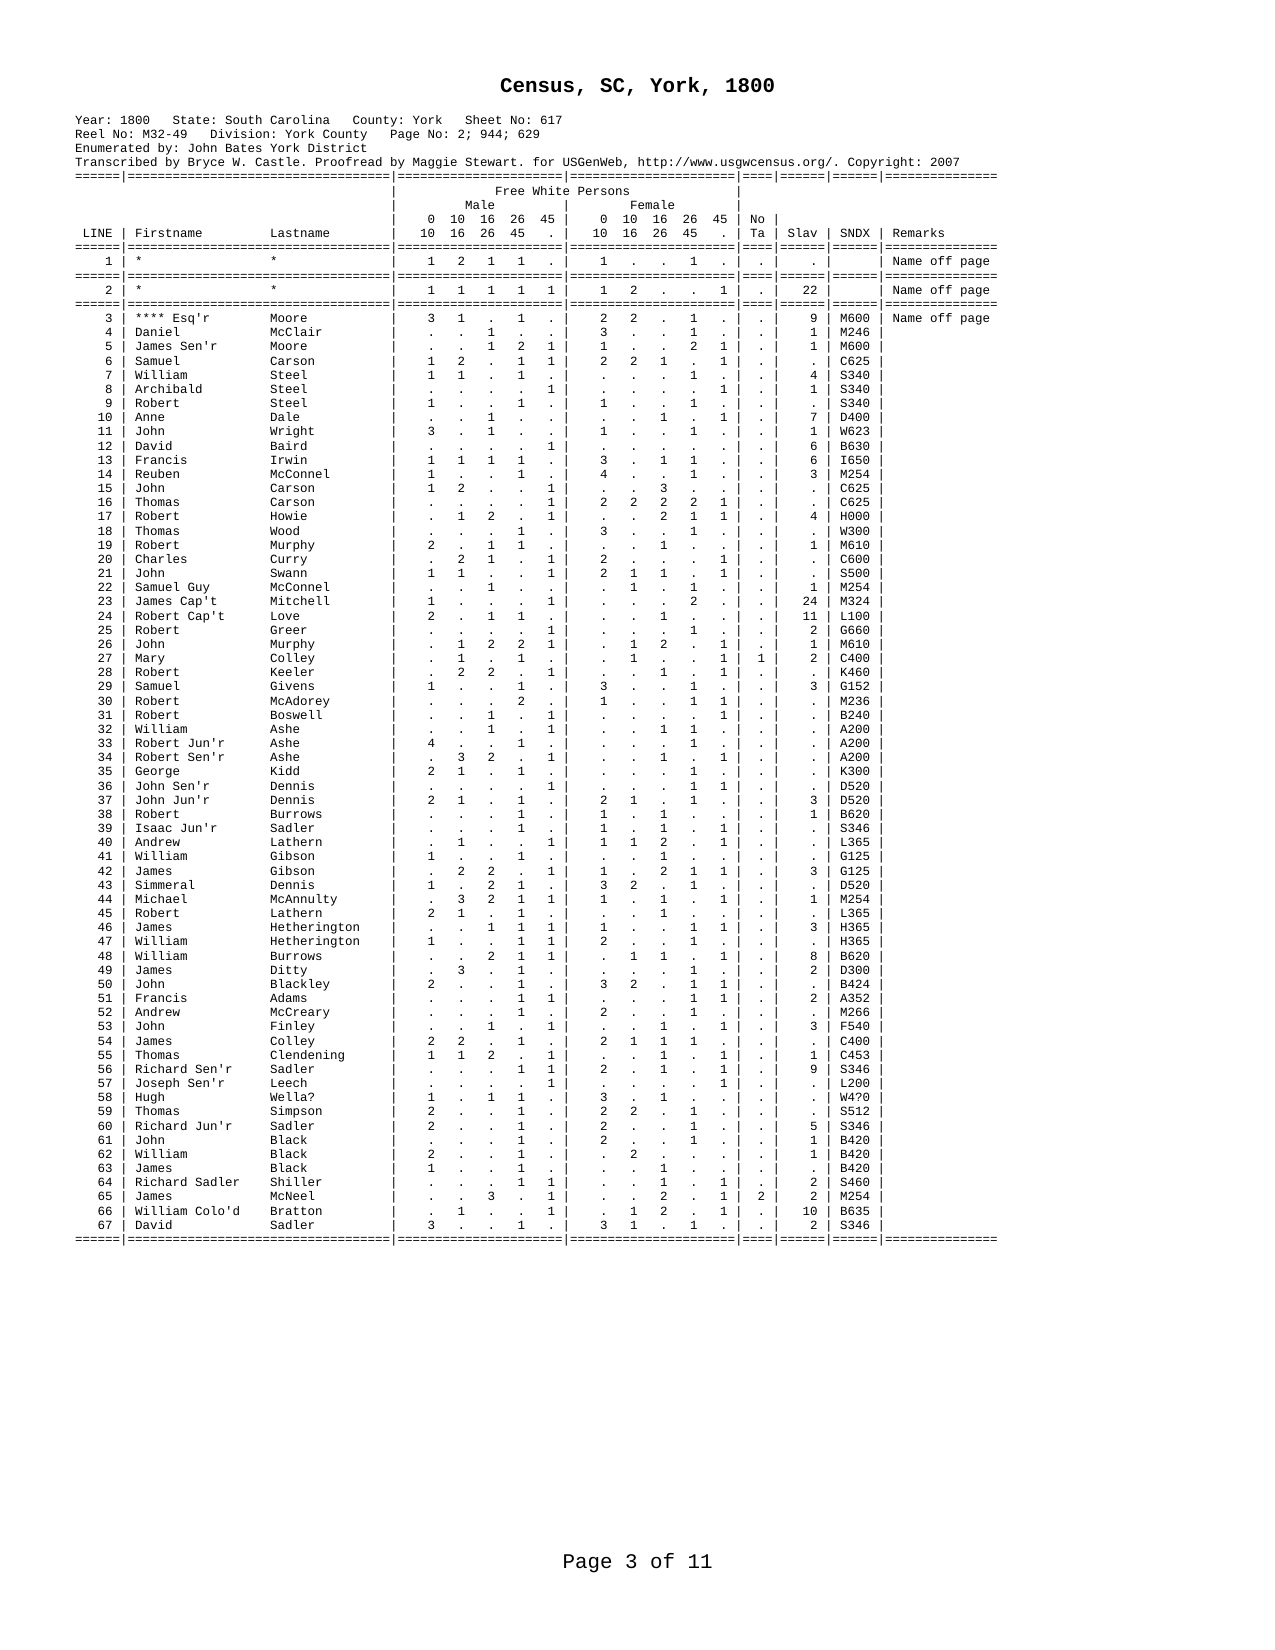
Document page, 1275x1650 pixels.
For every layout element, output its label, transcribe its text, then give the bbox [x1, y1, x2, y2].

text | Free White Persons | [75, 184, 1200, 199]
text 63 | James Black | 1 . . 1 . | . . 1 . . | . | . | B420 | [75, 1162, 1200, 1176]
text 64 | Richard Sadler Shiller | . . . 1 1 | . . 1 . 1 | . | 2 | S460 | [75, 1176, 1200, 1190]
text 23 | James Cap't Mitchell | 1 . . . 1 | . . . 2 . | . | 24 | M324 | [75, 595, 1200, 609]
text 11 | John Wright | 3 . 1 . . | 1 . . 1 . | . | 1 | W623 | [75, 425, 1200, 439]
text 36 | John Sen'r Dennis | . . . . 1 | . . . 1 1 | . | . | D520 | [75, 779, 1200, 794]
text 42 | James Gibson | . 2 2 . 1 | 1 . 2 1 1 | . | 3 | G125 | [75, 864, 1200, 879]
text 67 | David Sadler | 3 . . 1 . | 3 1 . 1 . | . | 2 | S346 | [75, 1219, 1200, 1233]
text 48 | William Burrows | . . 2 1 1 | . 1 1 . 1 | . | 8 | B620 | [75, 949, 1200, 964]
text 29 | Samuel Givens | 1 . . 1 . | 3 . . 1 . | . | 3 | G152 | [75, 680, 1200, 694]
text 43 | Simmeral Dennis | 1 . 2 1 . | 3 2 . 1 . | . | . | D520 | [75, 879, 1200, 893]
text 26 | John Murphy | . 1 2 2 1 | . 1 2 . 1 | . | 1 | M610 | [75, 638, 1200, 652]
text 60 | Richard Jun'r Sadler | 2 . . 1 . | 2 . . 1 . | . | 5 | S346 | [75, 1119, 1200, 1134]
text LINE | Firstname Lastname | 10 16 26 45 . | 10 16 26 45 . | Ta | Slav | SNDX | Remarks [75, 227, 1200, 241]
text 52 | Andrew McCreary | . . . 1 . | 2 . . 1 . | . | . | M266 | [75, 1006, 1200, 1020]
text 9 | Robert Steel | 1 . . 1 . | 1 . . 1 . | . | . | S340 | [75, 397, 1200, 411]
text 62 | William Black | 2 . . 1 . | . 2 . . . | . | 1 | B420 | [75, 1148, 1200, 1162]
text 13 | Francis Irwin | 1 1 1 1 . | 3 . 1 1 . | . | 6 | I650 | [75, 454, 1200, 468]
text 50 | John Blackley | 2 . . 1 . | 3 2 . 1 1 | . | . | B424 | [75, 978, 1200, 992]
text 35 | George Kidd | 2 1 . 1 . | . . . 1 . | . | . | K300 | [75, 765, 1200, 779]
text 39 | Isaac Jun'r Sadler | . . . 1 . | 1 . 1 . 1 | . | . | S346 | [75, 822, 1200, 836]
text 34 | Robert Sen'r Ashe | . 3 2 . 1 | . . 1 . 1 | . | . | A200 | [75, 751, 1200, 765]
text 15 | John Carson | 1 2 . . 1 | . . 3 . . | . | . | C625 | [75, 482, 1200, 496]
text 16 | Thomas Carson | . . . . 1 | 2 2 2 2 1 | . | . | C625 | [75, 496, 1200, 510]
text 12 | David Baird | . . . . 1 | . . . . . | . | 6 | B630 | [75, 439, 1200, 454]
text 41 | William Gibson | 1 . . 1 . | . . 1 . . | . | . | G125 | [75, 850, 1200, 864]
text 28 | Robert Keeler | . 2 2 . 1 | . . 1 . 1 | . | . | K460 | [75, 666, 1200, 680]
text 30 | Robert McAdorey | . . . 2 . | 1 . . 1 1 | . | . | M236 | [75, 694, 1200, 709]
text 32 | William Ashe | . . 1 . 1 | . . 1 1 . | . | . | A200 | [75, 723, 1200, 737]
text 6 | Samuel Carson | 1 2 . 1 1 | 2 2 1 . 1 | . | . | C625 | [75, 354, 1200, 369]
text 44 | Michael McAnnulty | . 3 2 1 1 | 1 . 1 . 1 | . | 1 | M254 | [75, 893, 1200, 907]
text 14 | Reuben McConnel | 1 . . 1 . | 4 . . 1 . | . | 3 | M254 | [75, 468, 1200, 482]
text 10 | Anne Dale | . . 1 . . | . . 1 . 1 | . | 7 | D400 | [75, 411, 1200, 425]
text 1 | * * | 1 2 1 1 . | 1 . . 1 . | . | . | | Name off page [75, 255, 1200, 269]
text Reel No: M32-49 Division: York County Page No: 2; 944; 629 [75, 128, 1200, 142]
text 49 | James Ditty | . 3 . 1 . | . . . 1 . | . | 2 | D300 | [75, 964, 1200, 978]
text 38 | Robert Burrows | . . . 1 . | 1 . 1 . . | . | 1 | B620 | [75, 808, 1200, 822]
text 2 | * * | 1 1 1 1 1 | 1 2 . . 1 | . | 22 | | Name off page [75, 284, 1200, 298]
text ======|===================================|======================|======================|====|======|======|=============== [75, 298, 1200, 312]
text 57 | Joseph Sen'r Leech | . . . . 1 | . . . . 1 | . | . | L200 | [75, 1077, 1200, 1091]
text 51 | Francis Adams | . . . 1 1 | . . . 1 1 | . | 2 | A352 | [75, 992, 1200, 1006]
text 7 | William Steel | 1 1 . 1 . | . . . 1 . | . | 4 | S340 | [75, 369, 1200, 383]
text 66 | William Colo'd Bratton | . 1 . . 1 | . 1 2 . 1 | . | 10 | B635 | [75, 1204, 1200, 1219]
text 20 | Charles Curry | . 2 1 . 1 | 2 . . . 1 | . | . | C600 | [75, 553, 1200, 567]
text | Male | Female | [75, 199, 1200, 213]
text ======|===================================|======================|======================|====|======|======|=============== [75, 170, 1200, 184]
text 27 | Mary Colley | . 1 . 1 . | . 1 . . 1 | 1 | 2 | C400 | [75, 652, 1200, 666]
text 18 | Thomas Wood | . . . 1 . | 3 . . 1 . | . | . | W300 | [75, 524, 1200, 539]
text 58 | Hugh Wella? | 1 . 1 1 . | 3 . 1 . . | . | . | W4?0 | [75, 1091, 1200, 1105]
text 37 | John Jun'r Dennis | 2 1 . 1 . | 2 1 . 1 . | . | 3 | D520 | [75, 794, 1200, 808]
text 59 | Thomas Simpson | 2 . . 1 . | 2 2 . 1 . | . | . | S512 | [75, 1105, 1200, 1119]
text 56 | Richard Sen'r Sadler | . . . 1 1 | 2 . 1 . 1 | . | 9 | S346 | [75, 1063, 1200, 1077]
text 24 | Robert Cap't Love | 2 . 1 1 . | . . 1 . . | . | 11 | L100 | [75, 609, 1200, 624]
text 65 | James McNeel | . . 3 . 1 | . . 2 . 1 | 2 | 2 | M254 | [75, 1190, 1200, 1204]
text 31 | Robert Boswell | . . 1 . 1 | . . . . 1 | . | . | B240 | [75, 709, 1200, 723]
text 55 | Thomas Clendening | 1 1 2 . 1 | . . 1 . 1 | . | 1 | C453 | [75, 1049, 1200, 1063]
text Transcribed by Bryce W. Castle. Proofread by Maggie Stewart. for USGenWeb, http://www.usgwcensus.org/. Copyright: 2007 [75, 156, 1200, 170]
text 8 | Archibald Steel | . . . . 1 | . . . . 1 | . | 1 | S340 | [75, 383, 1200, 397]
text ======|===================================|======================|======================|====|======|======|=============== [75, 241, 1200, 255]
text | 0 10 16 26 45 | 0 10 16 26 45 | No | [75, 213, 1200, 227]
text 17 | Robert Howie | . 1 2 . 1 | . . 2 1 1 | . | 4 | H000 | [75, 510, 1200, 524]
text 47 | William Hetherington | 1 . . 1 1 | 2 . . 1 . | . | . | H365 | [75, 935, 1200, 949]
text Year: 1800 State: South Carolina County: York Sheet No: 617 [75, 114, 1200, 128]
text 61 | John Black | . . . 1 . | 2 . . 1 . | . | 1 | B420 | [75, 1134, 1200, 1148]
text 5 | James Sen'r Moore | . . 1 2 1 | 1 . . 2 1 | . | 1 | M600 | [75, 340, 1200, 354]
text 53 | John Finley | . . 1 . 1 | . . 1 . 1 | . | 3 | F540 | [75, 1020, 1200, 1034]
text 3 | **** Esq'r Moore | 3 1 . 1 . | 2 2 . 1 . | . | 9 | M600 | Name off page [75, 312, 1200, 326]
text 46 | James Hetherington | . . 1 1 1 | 1 . . 1 1 | . | 3 | H365 | [75, 921, 1200, 935]
text ======|===================================|======================|======================|====|======|======|=============== [75, 269, 1200, 284]
text 19 | Robert Murphy | 2 . 1 1 . | . . 1 . . | . | 1 | M610 | [75, 539, 1200, 553]
text 4 | Daniel McClair | . . 1 . . | 3 . . 1 . | . | 1 | M246 | [75, 326, 1200, 340]
text 45 | Robert Lathern | 2 1 . 1 . | . . 1 . . | . | . | L365 | [75, 907, 1200, 921]
text 22 | Samuel Guy McConnel | . . 1 . . | . 1 . 1 . | . | 1 | M254 | [75, 581, 1200, 595]
text 25 | Robert Greer | . . . . 1 | . . . 1 . | . | 2 | G660 | [75, 624, 1200, 638]
text 40 | Andrew Lathern | . 1 . . 1 | 1 1 2 . 1 | . | . | L365 | [75, 836, 1200, 850]
text 33 | Robert Jun'r Ashe | 4 . . 1 . | . . . 1 . | . | . | A200 | [75, 737, 1200, 751]
text ======|===================================|======================|======================|====|======|======|=============== [75, 1233, 1200, 1247]
text 21 | John Swann | 1 1 . . 1 | 2 1 1 . 1 | . | . | S500 | [75, 567, 1200, 581]
text Enumerated by: John Bates York District [75, 142, 1200, 156]
text 54 | James Colley | 2 2 . 1 . | 2 1 1 1 . | . | . | C400 | [75, 1034, 1200, 1049]
